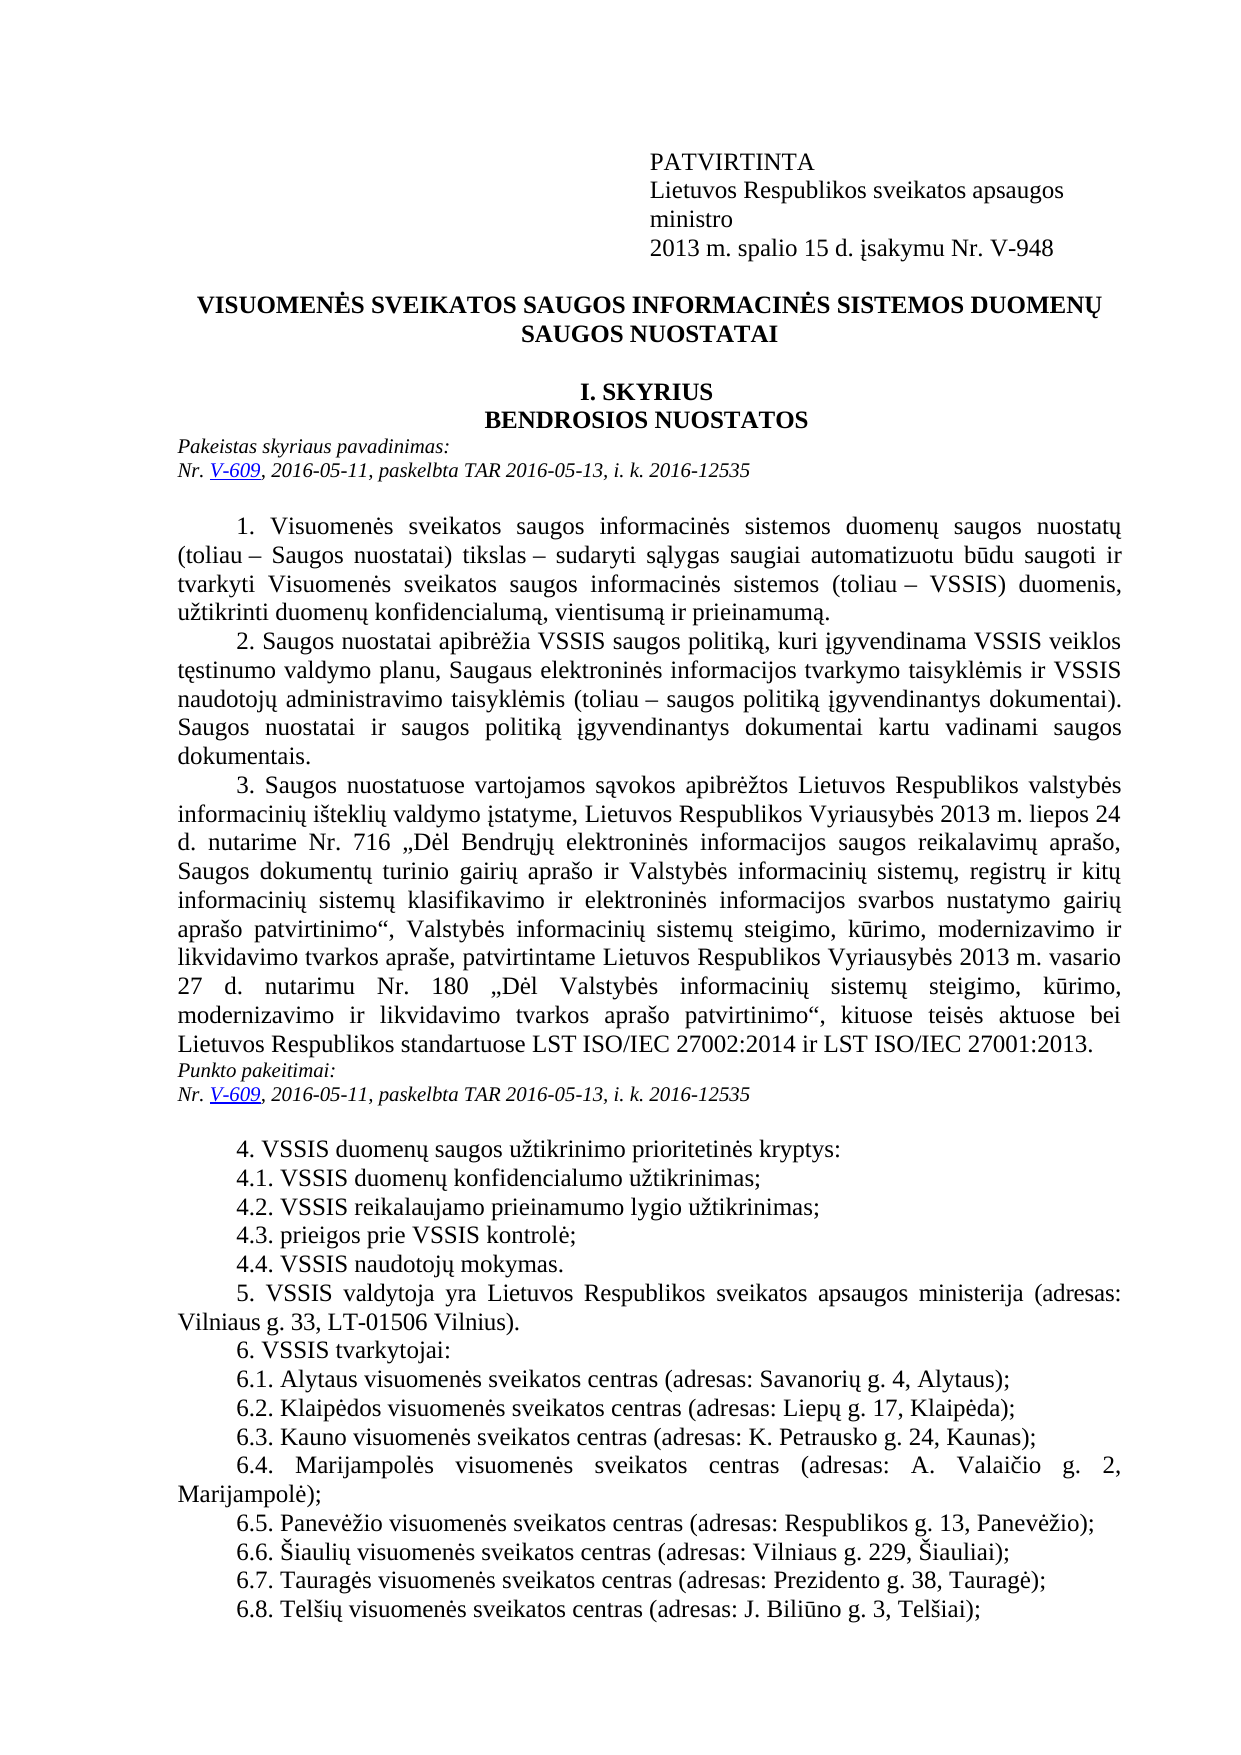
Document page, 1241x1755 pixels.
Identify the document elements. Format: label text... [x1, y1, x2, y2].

text 5. VSSIS valdytoja yra Lietuvos Respublikos sveikatos apsaugos ministerija (adresas: Vilniaus g. 33, LT-01506 Vilnius). [177, 1278, 1122, 1336]
text I. SKYRIUS BENDROSIOS NUOSTATOS [177, 377, 1122, 434]
text Lietuvos Respublikos sveikatos apsaugos ministro [649, 176, 1122, 233]
text VISUOMENĖS SVEIKATOS SAUGOS INFORMACINĖS SISTEMOS DUOMENŲ SAUGOS NUOSTATAI [177, 291, 1122, 348]
text 6.2. Klaipėdos visuomenės sveikatos centras (adresas: Liepų g. 17, Klaipėda); [177, 1393, 1122, 1422]
text 4. VSSIS duomenų saugos užtikrinimo prioritetinės kryptys: [177, 1134, 1122, 1163]
text 4.2. VSSIS reikalaujamo prieinamumo lygio užtikrinimas; [177, 1192, 1122, 1221]
text 1. Visuomenės sveikatos saugos informacinės sistemos duomenų saugos nuostatų (toliau – Saugos nuostatai) tikslas – sudaryti sąlygas saugiai automatizuotu būdu saugoti ir tvarkyti Visuomenės sveikatos saugos informacinės sistemos (toliau – VSSIS) duomenis, užtikrinti duomenų konfidencialumą, vientisumą ir prieinamumą. [177, 511, 1122, 626]
text PATVIRTINTA [649, 147, 1122, 176]
text 6.7. Tauragės visuomenės sveikatos centras (adresas: Prezidento g. 38, Tauragė); [177, 1566, 1122, 1594]
text 6.8. Telšių visuomenės sveikatos centras (adresas: J. Biliūno g. 3, Telšiai); [177, 1594, 1122, 1623]
text Nr. V-609, 2016-05-11, paskelbta TAR 2016-05-13, i. k. 2016-12535 [177, 458, 1122, 482]
text 6.1. Alytaus visuomenės sveikatos centras (adresas: Savanorių g. 4, Alytaus); [177, 1364, 1122, 1393]
text Nr. V-609, 2016-05-11, paskelbta TAR 2016-05-13, i. k. 2016-12535 [177, 1082, 1122, 1106]
text 6.6. Šiaulių visuomenės sveikatos centras (adresas: Vilniaus g. 229, Šiauliai); [177, 1537, 1122, 1566]
text 6.4. Marijampolės visuomenės sveikatos centras (adresas: A. Valaičio g. 2, Marijampolė); [177, 1451, 1122, 1508]
text 2013 m. spalio 15 d. įsakymu Nr. V-948 [649, 233, 1122, 262]
text 6.5. Panevėžio visuomenės sveikatos centras (adresas: Respublikos g. 13, Panevėžio); [177, 1508, 1122, 1537]
text 4.3. prieigos prie VSSIS kontrolė; [177, 1221, 1122, 1249]
text 2. Saugos nuostatai apibrėžia VSSIS saugos politiką, kuri įgyvendinama VSSIS veiklos tęstinumo valdymo planu, Saugaus elektroninės informacijos tvarkymo taisyklėmis ir VSSIS naudotojų administravimo taisyklėmis (toliau – saugos politiką įgyvendinantys dokumentai). Saugos nuostatai ir saugos politiką įgyvendinantys dokumentai kartu vadinami saugos dokumentais. [177, 626, 1122, 770]
text 6. VSSIS tvarkytojai: [177, 1336, 1122, 1364]
text Pakeistas skyriaus pavadinimas: [177, 434, 1122, 458]
text 6.3. Kauno visuomenės sveikatos centras (adresas: K. Petrausko g. 24, Kaunas); [177, 1422, 1122, 1451]
text Punkto pakeitimai: [177, 1057, 1122, 1082]
text 4.1. VSSIS duomenų konfidencialumo užtikrinimas; [177, 1163, 1122, 1192]
text 4.4. VSSIS naudotojų mokymas. [177, 1249, 1122, 1278]
text 3. Saugos nuostatuose vartojamos sąvokos apibrėžtos Lietuvos Respublikos valstybės informacinių išteklių valdymo įstatyme, Lietuvos Respublikos Vyriausybės 2013 m. liepos 24 d. nutarime Nr. 716 „Dėl Bendrųjų elektroninės informacijos saugos reikalavimų aprašo, Saugos dokumentų turinio gairių aprašo ir Valstybės informacinių sistemų, registrų ir kitų informacinių sistemų klasifikavimo ir elektroninės informacijos svarbos nustatymo gairių aprašo patvirtinimo“, Valstybės informacinių sistemų steigimo, kūrimo, modernizavimo ir likvidavimo tvarkos apraše, patvirtintame Lietuvos Respublikos Vyriausybės 2013 m. vasario 27 d. nutarimu Nr. 180 „Dėl Valstybės informacinių sistemų steigimo, kūrimo, modernizavimo ir likvidavimo tvarkos aprašo patvirtinimo“, kituose teisės aktuose bei Lietuvos Respublikos standartuose LST ISO/IEC 27002:2014 ir LST ISO/IEC 27001:2013. [177, 770, 1122, 1057]
